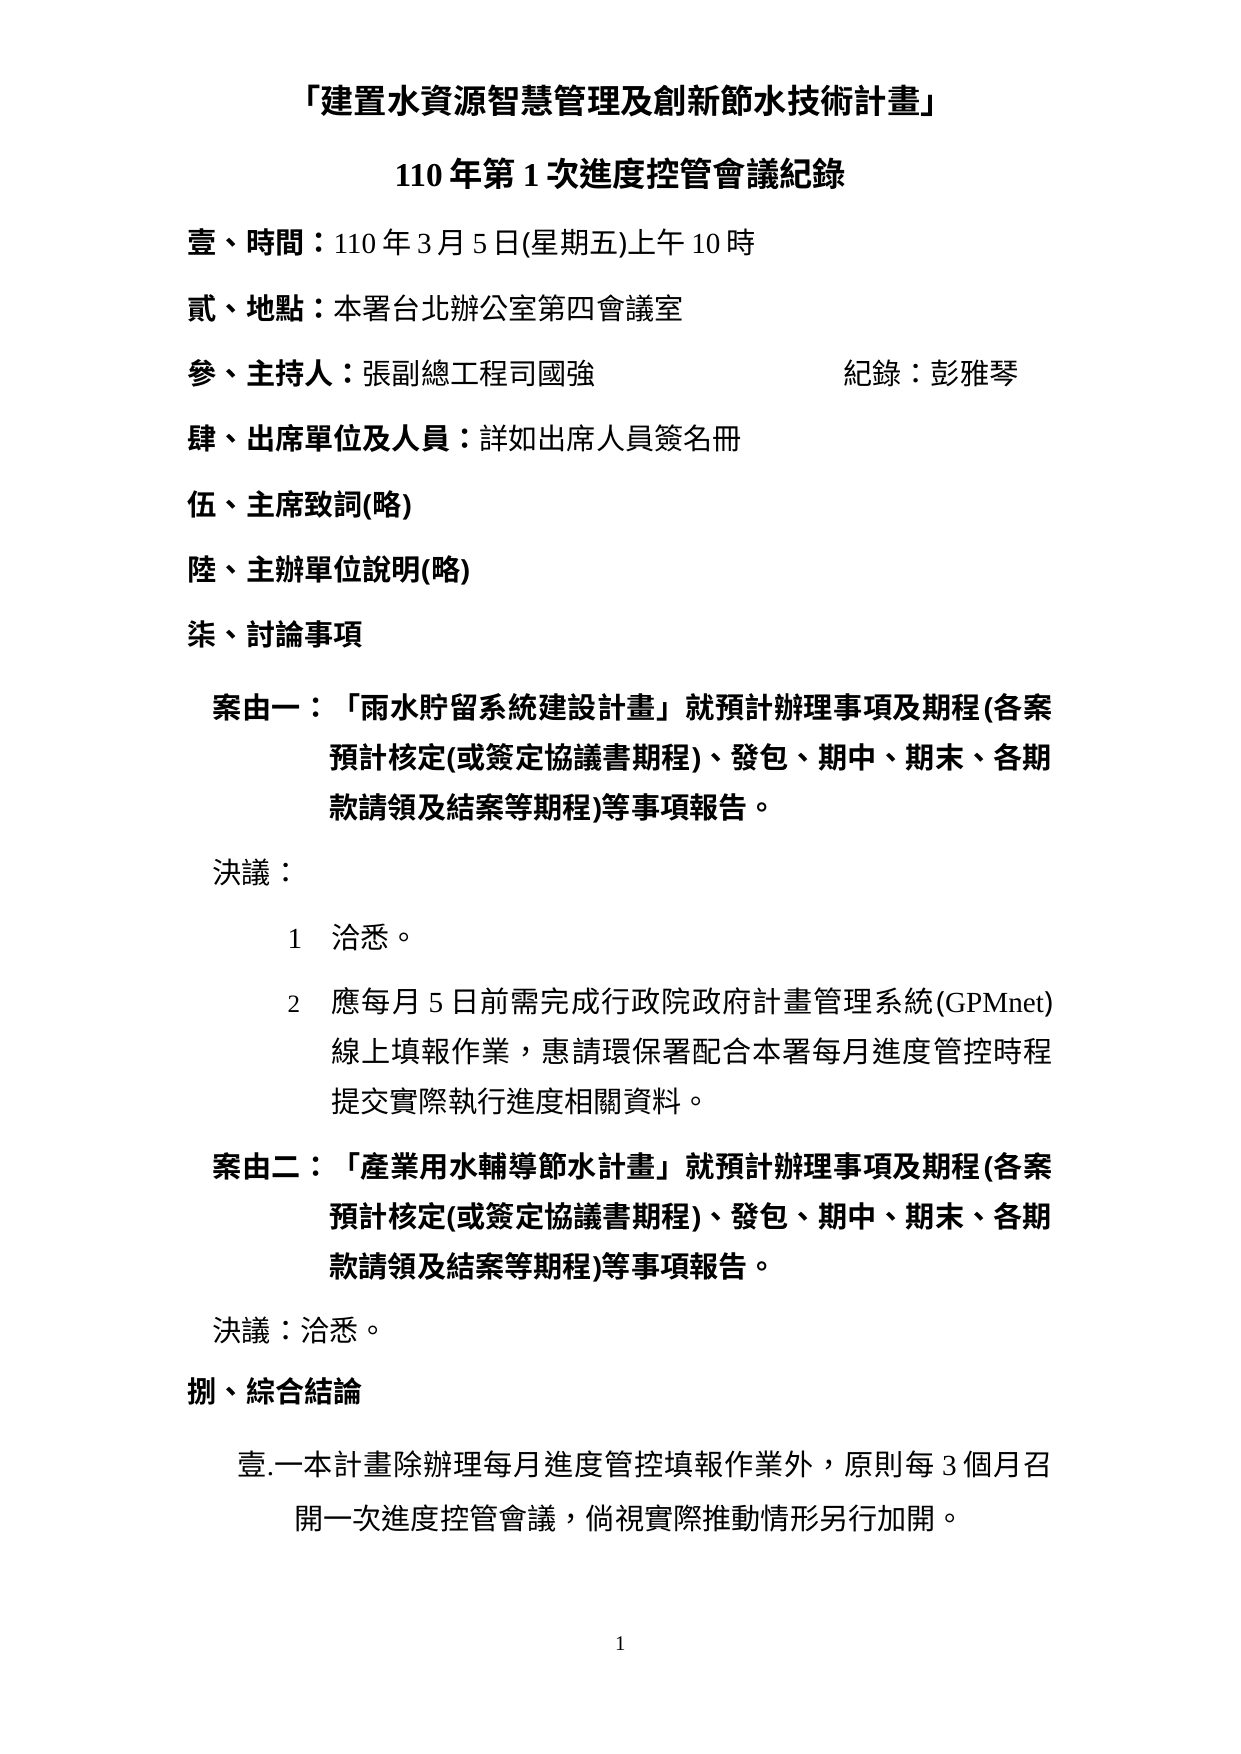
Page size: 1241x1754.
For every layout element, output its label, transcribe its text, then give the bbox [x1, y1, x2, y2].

text 案由一：「雨水貯留系統建設計畫」就預計辦理事項及期程(各案預計核定(或簽定協議書期程)、發包、期中、期末、各期款請領及結案等期程)等事項報告。 [212, 677, 1053, 827]
text 陸、主辦單位說明(略) [187, 547, 1053, 589]
text 案由二：「產業用水輔導節水計畫」就預計辦理事項及期程(各案預計核定(或簽定協議書期程)、發包、期中、期末、各期款請領及結案等期程)等事項報告。 [212, 1136, 1053, 1286]
text 伍、主席致詞(略) [187, 481, 1053, 523]
text 參、主持人：張副總工程司國強 紀錄：彭雅琴 [187, 351, 1053, 393]
list 本計畫除辦理每月進度管控填報作業外，原則每3個月召開一次進度控管會議，倘視實際推動情形另行加開。 [237, 1432, 1053, 1541]
text 肆、出席單位及人員：詳如出席人員簽名冊 [187, 416, 1053, 458]
text 決議：洽悉。 [212, 1300, 1053, 1350]
text 貳、地點：本署台北辦公室第四會議室 [187, 285, 1053, 327]
list 洽悉。 [287, 906, 1053, 956]
text 壹、時間：110年3月5日(星期五)上午10時 [187, 220, 1053, 262]
text 「建置水資源智慧管理及創新節水技術計畫」 [187, 75, 1053, 123]
list 應每月5日前需完成行政院政府計畫管理系統(GPMnet)線上填報作業，惠請環保署配合本署每月進度管控時程提交實際執行進度相關資料。 [287, 971, 1053, 1121]
text 柒、討論事項 [187, 612, 1053, 654]
text 捌、綜合結論 [187, 1369, 1053, 1411]
text 110年第1次進度控管會議紀錄 [187, 147, 1053, 196]
text 決議： [212, 842, 1053, 892]
